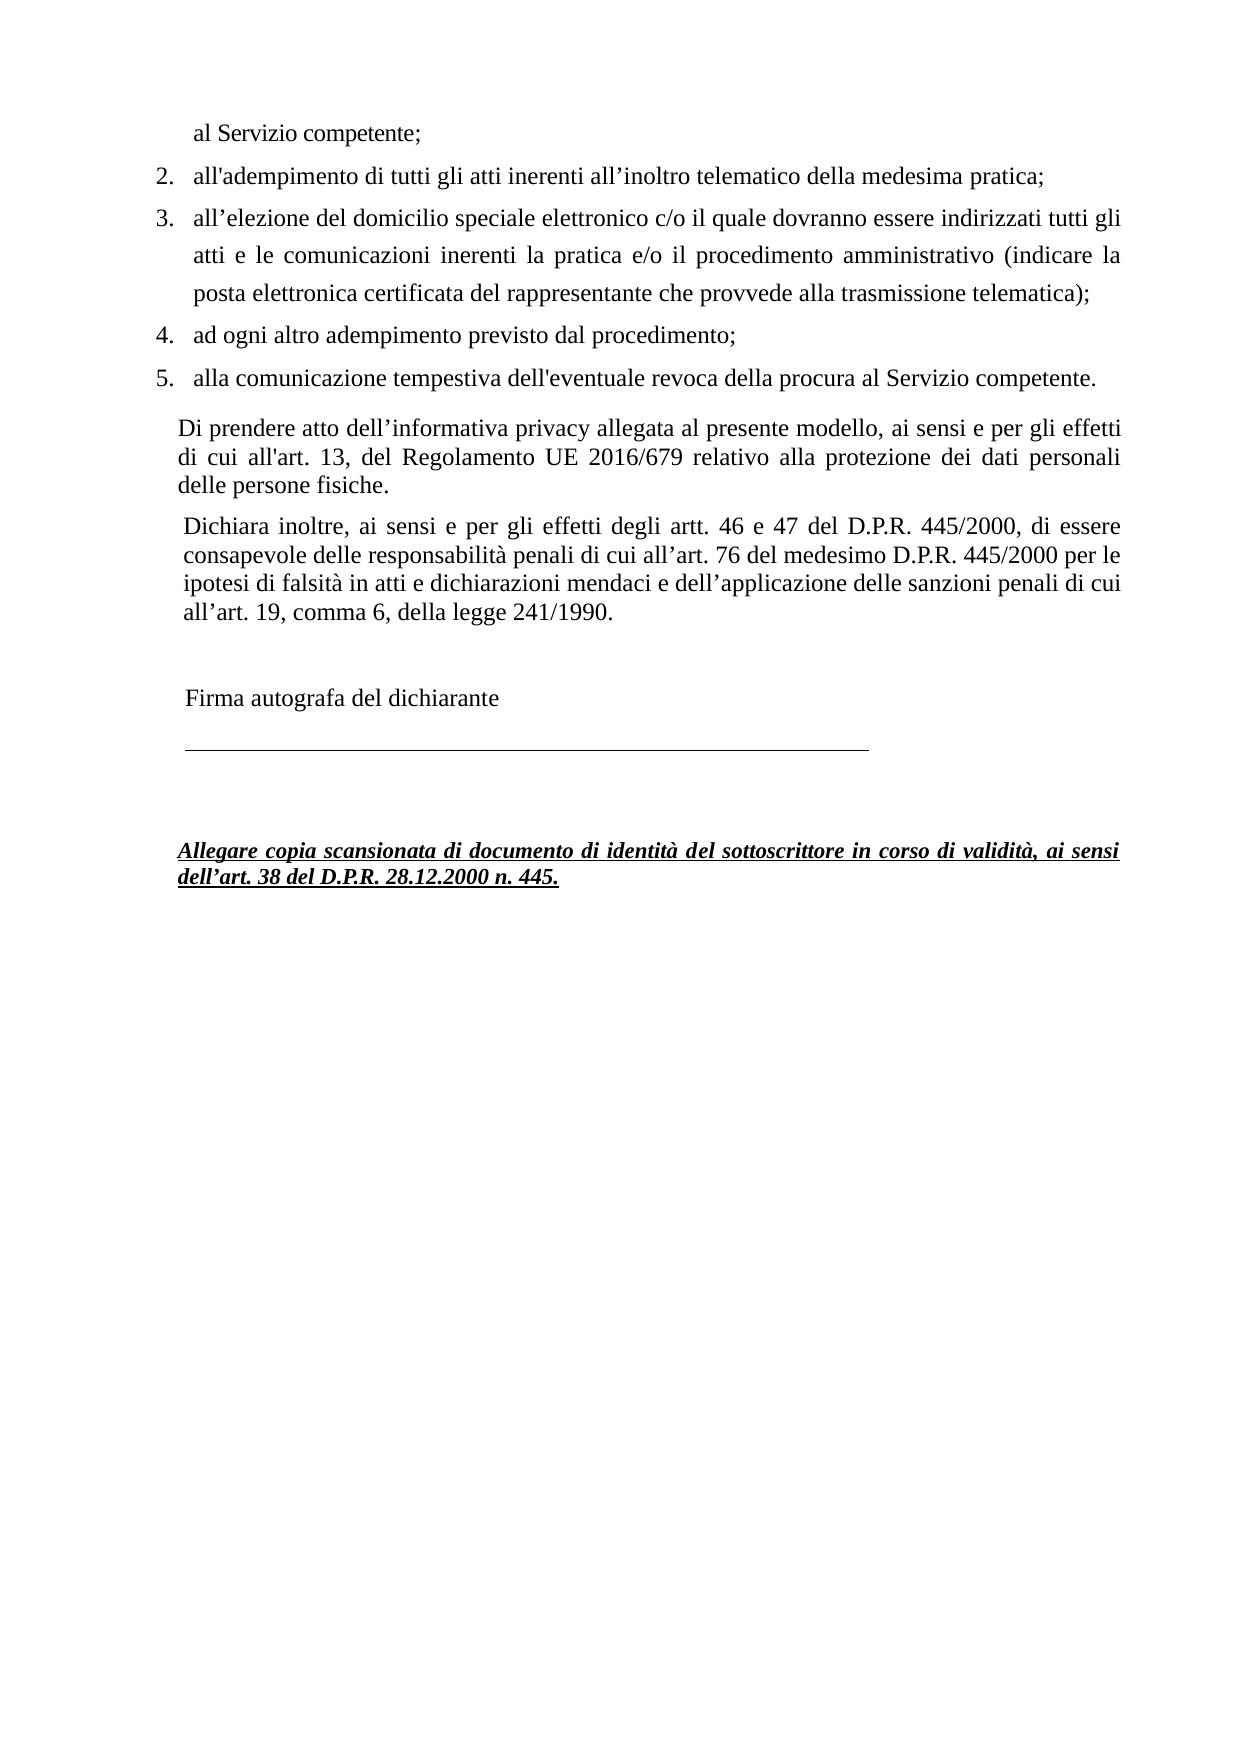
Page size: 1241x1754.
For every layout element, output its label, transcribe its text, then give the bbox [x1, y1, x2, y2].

list all'adempimento di tutti gli atti inerenti all’inoltro telematico della medesima pratica; [156, 161, 1122, 189]
list alla comunicazione tempestiva dell'eventuale revoca della procura al Servizio competente. [156, 363, 1122, 392]
list ad ogni altro adempimento previsto dal procedimento; [156, 321, 1122, 349]
text Dichiara inoltre, ai sensi e per gli effetti degli artt. 46 e 47 del D.P.R. 445/2000, di essere consapevole delle responsabilità penali di cui all’art. 76 del medesimo D.P.R. 445/2000 per le ipotesi di falsità in atti e dichiarazioni mendaci e dell’applicazione delle sanzioni penali di cui all’art. 19, comma 6, della legge 241/1990. [183, 511, 1122, 626]
list al Servizio competente; [156, 118, 1122, 147]
text Di prendere atto dell’informativa privacy allegata al presente modello, ai sensi e per gli effetti di cui all'art. 13, del Regolamento UE 2016/679 relativo alla protezione dei dati personali delle persone fisiche. [178, 413, 1122, 499]
text Firma autografa del dichiarante [185, 683, 1122, 712]
text Allegare copia scansionata di documento di identità del sottoscrittore in corso di validità, ai sensi dell’art. 38 del D.P.R. 28.12.2000 n. 445. [178, 837, 1122, 890]
list all’elezione del domicilio speciale elettronico c/o il quale dovranno essere indirizzati tutti gli atti e le comunicazioni inerenti la pratica e/o il procedimento amministrativo (indicare la posta elettronica certificata del rappresentante che provvede alla trasmissione telematica); [156, 203, 1122, 307]
